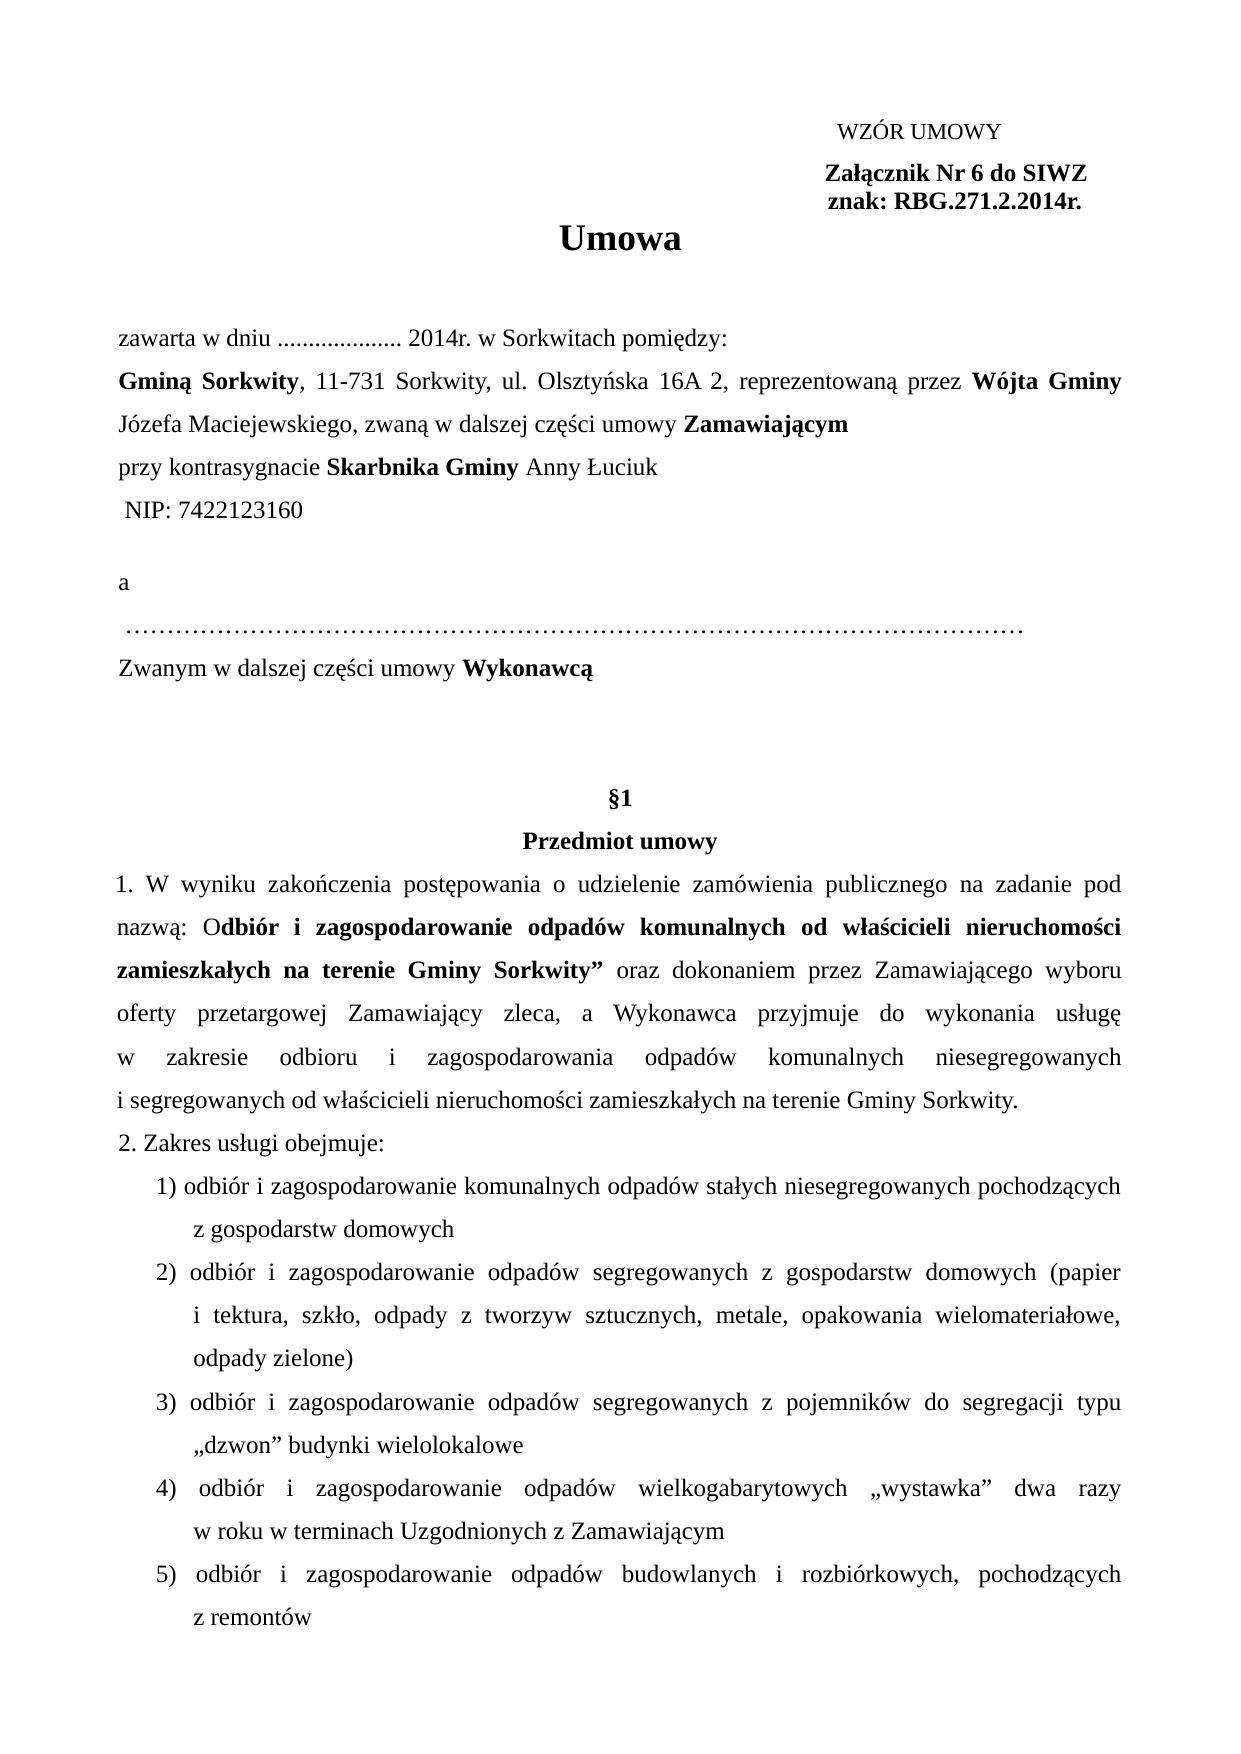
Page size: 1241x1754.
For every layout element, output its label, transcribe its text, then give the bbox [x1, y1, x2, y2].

text 4) odbiór i zagospodarowanie odpadów wielkogabarytowych „wystawka” dwa razy w roku w terminach Uzgodnionych z Zamawiającym [156, 1473, 1122, 1545]
text WZÓR UMOWY [118, 118, 1122, 144]
text NIP: 7422123160 [118, 495, 1122, 524]
text Gminą Sorkwity, 11-731 Sorkwity, ul. Olsztyńska 16A 2, reprezentowaną przez Wójta Gminy Józefa Maciejewskiego, zwaną w dalszej części umowy Zamawiającym [118, 366, 1122, 438]
text a [118, 567, 1122, 596]
text 2) odbiór i zagospodarowanie odpadów segregowanych z gospodarstw domowych (papier i tektura, szkło, odpady z tworzyw sztucznych, metale, opakowania wielomateriałowe, odpady zielone) [156, 1257, 1122, 1372]
text 1) odbiór i zagospodarowanie komunalnych odpadów stałych niesegregowanych pochodzących z gospodarstw domowych [156, 1171, 1122, 1243]
text przy kontrasygnacie Skarbnika Gminy Anny Łuciuk [118, 452, 1122, 481]
text Załącznik Nr 6 do SIWZ [118, 158, 1122, 186]
text 2. Zakres usługi obejmuje: [118, 1128, 1122, 1157]
text Przedmiot umowy [118, 826, 1122, 855]
text 3) odbiór i zagospodarowanie odpadów segregowanych z pojemników do segregacji typu „dzwon” budynki wielolokalowe [156, 1387, 1122, 1458]
text 5) odbiór i zagospodarowanie odpadów budowlanych i rozbiórkowych, pochodzących z remontów [156, 1559, 1122, 1631]
text zawarta w dniu .................... 2014r. w Sorkwitach pomiędzy: [118, 323, 1122, 352]
text Zwanym w dalszej części umowy Wykonawcą [118, 653, 1122, 682]
text znak: RBG.271.2.2014r. [118, 186, 1122, 215]
text 1. W wyniku zakończenia postępowania o udzielenie zamówienia publicznego na zadanie pod nazwą: Odbiór i zagospodarowanie odpadów komunalnych od właścicieli nieruchomości zamieszkałych na terenie Gminy Sorkwity” oraz dokonaniem przez Zamawiającego wyboru oferty przetargowej Zamawiający zleca, a Wykonawca przyjmuje do wykonania usługę w zakresie odbioru i zagospodarowania odpadów komunalnych niesegregowanych i segregowanych od właścicieli nieruchomości zamieszkałych na terenie Gminy Sorkwity. [115, 869, 1122, 1113]
text ……………………………………………………………………………………………… [118, 610, 1122, 639]
text Umowa [118, 215, 1122, 258]
text §1 [118, 783, 1122, 812]
